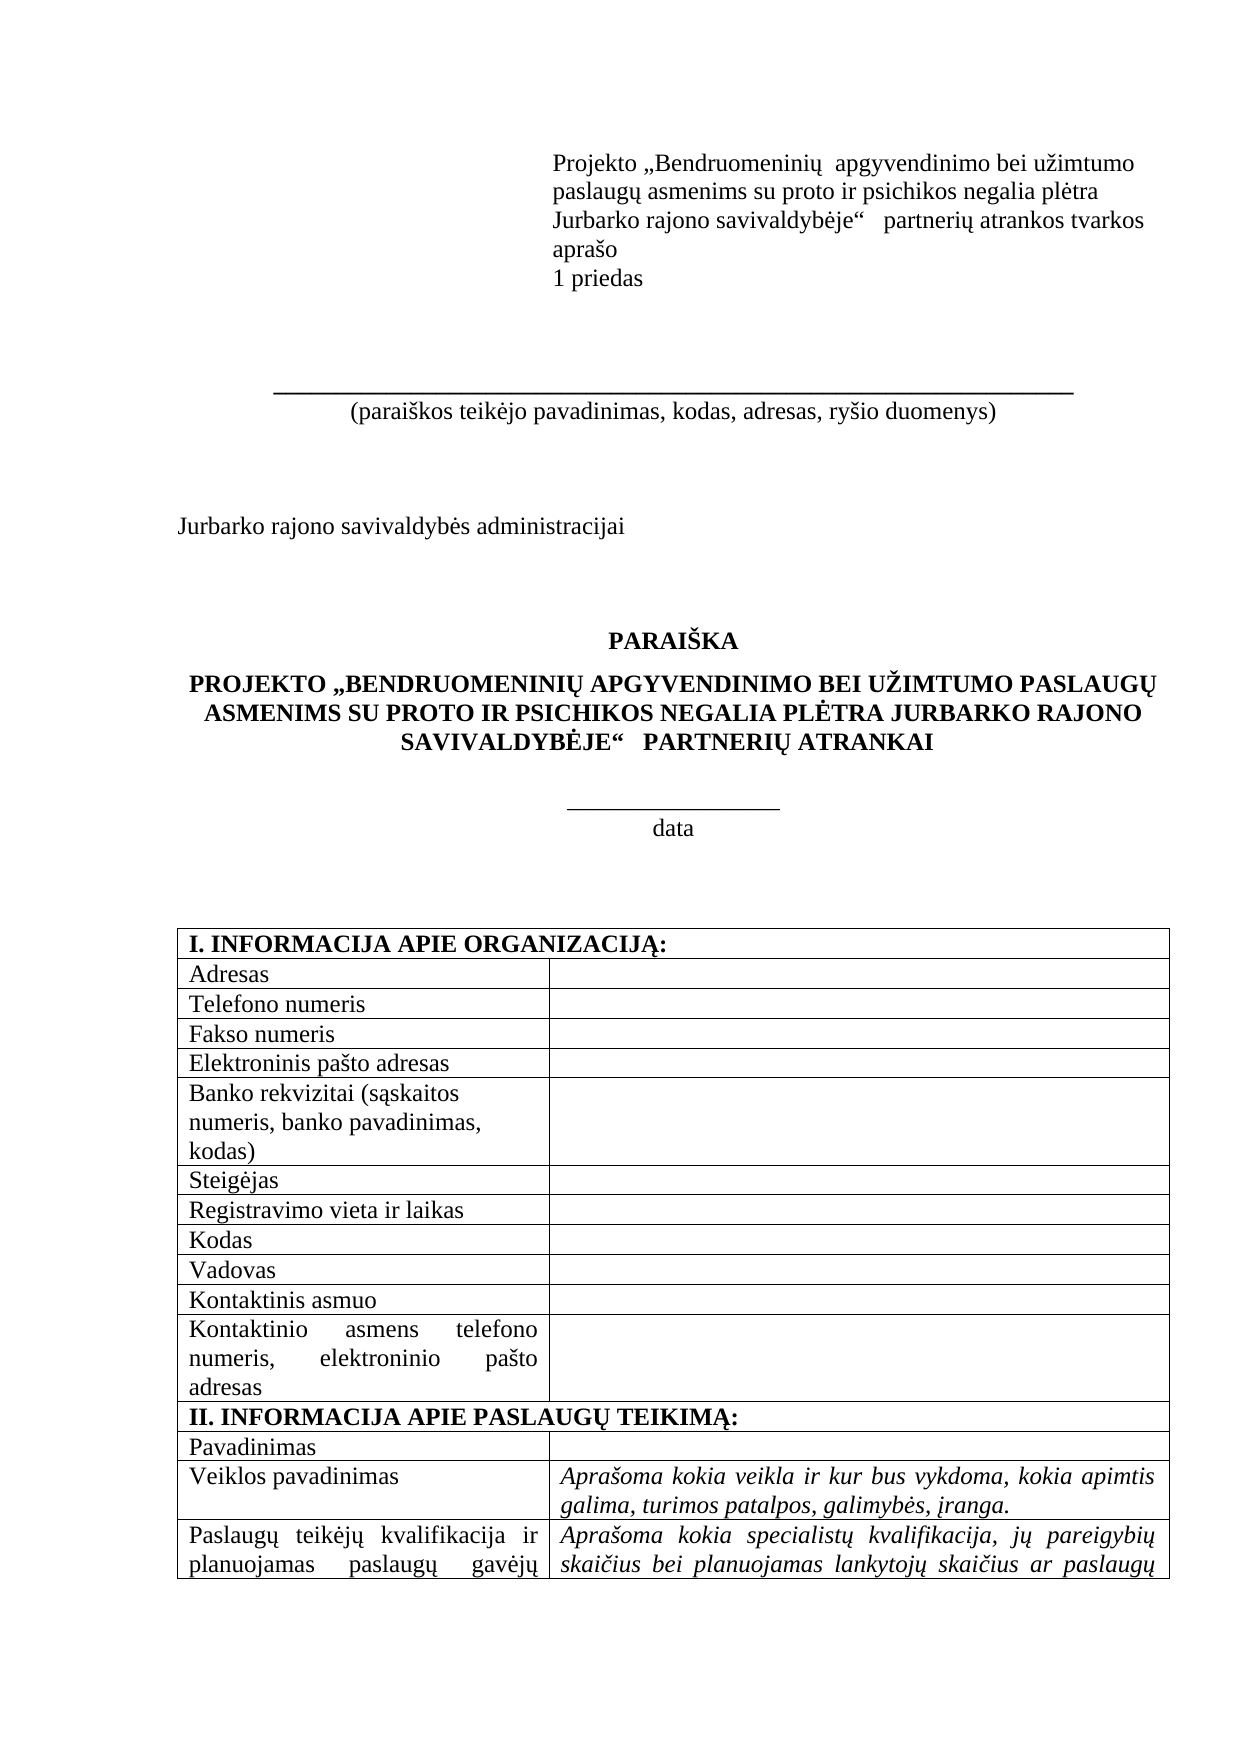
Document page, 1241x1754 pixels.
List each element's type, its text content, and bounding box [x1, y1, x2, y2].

table_cell [550, 1049, 1169, 1077]
table_cell Veiklos pavadinimas [178, 1461, 549, 1519]
table_cell [550, 1078, 1169, 1164]
text Jurbarko rajono savivaldybėje“ partnerių atrankos tvarkos [552, 205, 1169, 234]
text 1 priedas [552, 263, 1169, 291]
table_cell Elektroninis pašto adresas [178, 1049, 549, 1077]
text _________________ [177, 784, 1169, 813]
text Jurbarko rajono savivaldybės administracijai [177, 511, 1169, 540]
table_cell II. INFORMACIJA APIE PASLAUGŲ TEIKIMĄ: [178, 1402, 1169, 1431]
table_cell Adresas [178, 959, 549, 988]
text data [177, 813, 1169, 842]
table_cell [550, 1225, 1169, 1254]
table_cell Kontaktinis asmuo [178, 1285, 549, 1313]
table_cell Aprašoma kokia specialistų kvalifikacija, jų pareigybių skaičius bei planuojamas lankytojų skaičius ar paslaugų [550, 1520, 1169, 1577]
table_cell [550, 1019, 1169, 1047]
table_cell [550, 1315, 1169, 1401]
table_cell [550, 989, 1169, 1018]
table_cell Aprašoma kokia veikla ir kur bus vykdoma, kokia apimtis galima, turimos patalpos, galimybės, įranga. [550, 1461, 1169, 1519]
table_cell Paslaugų teikėjų kvalifikacija ir planuojamas paslaugų gavėjų [178, 1520, 549, 1577]
text aprašo [552, 234, 1169, 263]
table_cell [550, 1255, 1169, 1284]
text PARAIŠKA [177, 626, 1169, 655]
table_cell Pavadinimas [178, 1432, 549, 1460]
table_cell Fakso numeris [178, 1019, 549, 1047]
table_cell Vadovas [178, 1255, 549, 1284]
table_cell Kodas [178, 1225, 549, 1254]
table_cell Registravimo vieta ir laikas [178, 1195, 549, 1224]
table_header I. INFORMACIJA APIE ORGANIZACIJĄ: [178, 929, 1169, 958]
table_cell Kontaktinio asmens telefono numeris, elektroninio pašto adresas [178, 1315, 549, 1401]
table_cell [550, 1432, 1169, 1460]
table_cell Banko rekvizitai (sąskaitos numeris, banko pavadinimas, kodas) [178, 1078, 549, 1164]
table_cell Steigėjas [178, 1166, 549, 1194]
text (paraiškos teikėjo pavadinimas, kodas, adresas, ryšio duomenys) [177, 396, 1169, 425]
table_cell [550, 959, 1169, 988]
table_cell [550, 1166, 1169, 1194]
text paslaugų asmenims su proto ir psichikos negalia plėtra [552, 176, 1169, 205]
table_cell [550, 1285, 1169, 1313]
text Projekto „Bendruomeninių apgyvendinimo bei užimtumo [552, 148, 1169, 176]
text ________________________________________________________________ [177, 368, 1169, 396]
text PROJEKTO „BENDRUOMENINIŲ APGYVENDINIMO BEI UŽIMTUMO PASLAUGŲ ASMENIMS SU PROTO IR PSICHIKOS NEGALIA PLĖTRA JURBARKO RAJONO SAVIVALDYBĖJE“ PARTNERIŲ ATRANKAI [177, 669, 1169, 756]
table_cell Telefono numeris [178, 989, 549, 1018]
table_cell [550, 1195, 1169, 1224]
